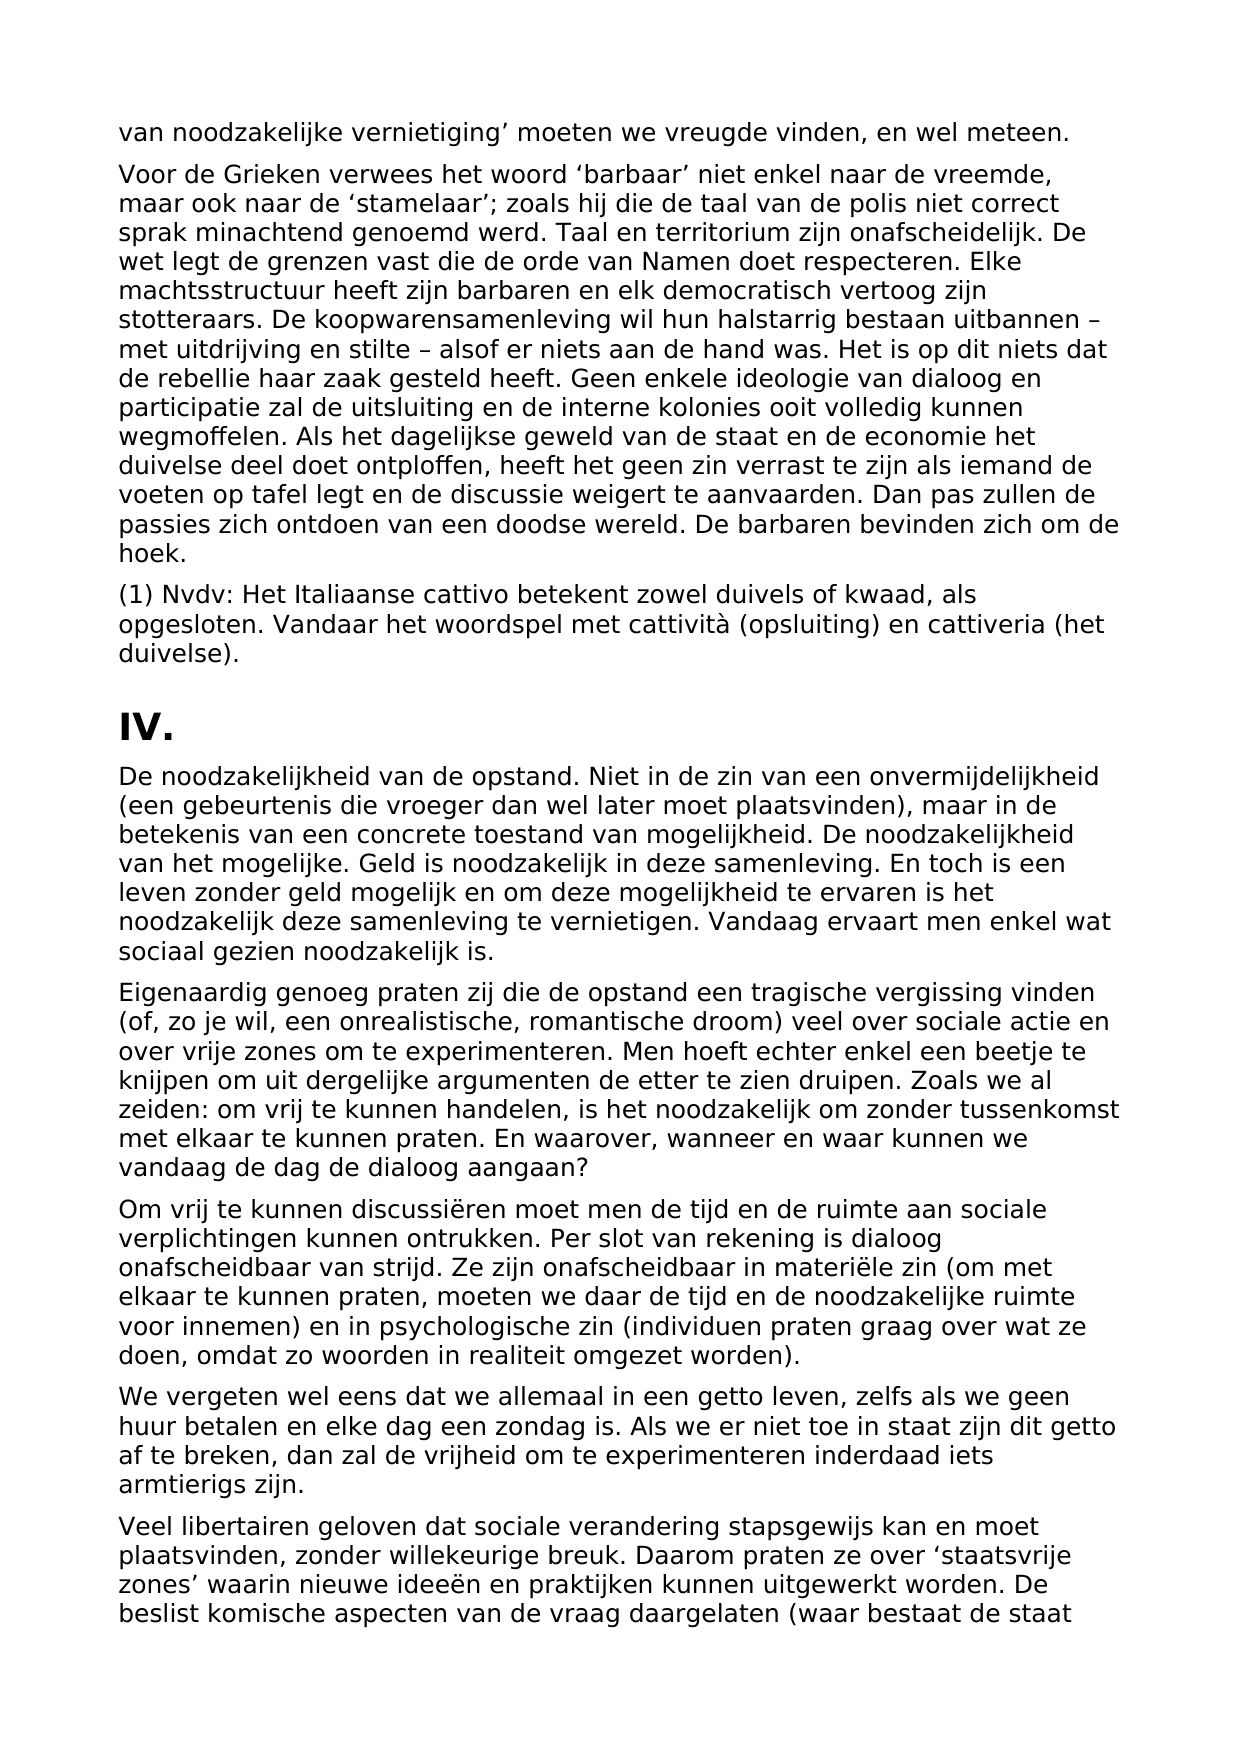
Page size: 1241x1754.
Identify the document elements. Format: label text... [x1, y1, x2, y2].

text (1) Nvdv: Het Italiaanse cattivo betekent zowel duivels of kwaad, als opgesloten. Vandaar het woordspel met cattività (opsluiting) en cattiveria (het duivelse). [118, 581, 1122, 668]
text Voor de Grieken verwees het woord ‘barbaar’ niet enkel naar de vreemde, maar ook naar de ‘stamelaar’; zoals hij die de taal van de polis niet correct sprak minachtend genoemd werd. Taal en territorium zijn onafscheidelijk. De wet legt de grenzen vast die de orde van Namen doet respecteren. Elke machtsstructuur heeft zijn barbaren en elk democratisch vertoog zijn stotteraars. De koopwarensamenleving wil hun halstarrig bestaan uitbannen – met uitdrijving en stilte – alsof er niets aan de hand was. Het is op dit niets dat de rebellie haar zaak gesteld heeft. Geen enkele ideologie van dialoog en participatie zal de uitsluiting en de interne kolonies ooit volledig kunnen wegmoffelen. Als het dagelijkse geweld van de staat en de economie het duivelse deel doet ontploffen, heeft het geen zin verrast te zijn als iemand de voeten op tafel legt en de discussie weigert te aanvaarden. Dan pas zullen de passies zich ontdoen van een doodse wereld. De barbaren bevinden zich om de hoek. [118, 160, 1122, 568]
text We vergeten wel eens dat we allemaal in een getto leven, zelfs als we geen huur betalen en elke dag een zondag is. Als we er niet toe in staat zijn dit getto af te breken, dan zal de vrijheid om te experimenteren inderdaad iets armtierigs zijn. [118, 1383, 1122, 1499]
text Veel libertairen geloven dat sociale verandering stapsgewijs kan en moet plaatsvinden, zonder willekeurige breuk. Daarom praten ze over ‘staatsvrije zones’ waarin nieuwe ideeën en praktijken kunnen uitgewerkt worden. De beslist komische aspecten van de vraag daargelaten (waar bestaat de staat [118, 1512, 1122, 1628]
text Om vrij te kunnen discussiëren moet men de tijd en de ruimte aan sociale verplichtingen kunnen ontrukken. Per slot van rekening is dialoog onafscheidbaar van strijd. Ze zijn onafscheidbaar in materiële zin (om met elkaar te kunnen praten, moeten we daar de tijd en de noodzakelijke ruimte voor innemen) en in psychologische zin (individuen praten graag over wat ze doen, omdat zo woorden in realiteit omgezet worden). [118, 1195, 1122, 1370]
text Eigenaardig genoeg praten zij die de opstand een tragische vergissing vinden (of, zo je wil, een onrealistische, romantische droom) veel over sociale actie en over vrije zones om te experimenteren. Men hoeft echter enkel een beetje te knijpen om uit dergelijke argumenten de etter te zien druipen. Zoals we al zeiden: om vrij te kunnen handelen, is het noodzakelijk om zonder tussenkomst met elkaar te kunnen praten. En waarover, wanneer en waar kunnen we vandaag de dag de dialoog aangaan? [118, 978, 1122, 1183]
subtitle IV. [118, 706, 1122, 749]
text De noodzakelijkheid van de opstand. Niet in de zin van een onvermijdelijkheid (een gebeurtenis die vroeger dan wel later moet plaatsvinden), maar in de betekenis van een concrete toestand van mogelijkheid. De noodzakelijkheid van het mogelijke. Geld is noodzakelijk in deze samenleving. En toch is een leven zonder geld mogelijk en om deze mogelijkheid te ervaren is het noodzakelijk deze samenleving te vernietigen. Vandaag ervaart men enkel wat sociaal gezien noodzakelijk is. [118, 762, 1122, 966]
text van noodzakelijke vernietiging’ moeten we vreugde vinden, en wel meteen. [118, 118, 1122, 147]
